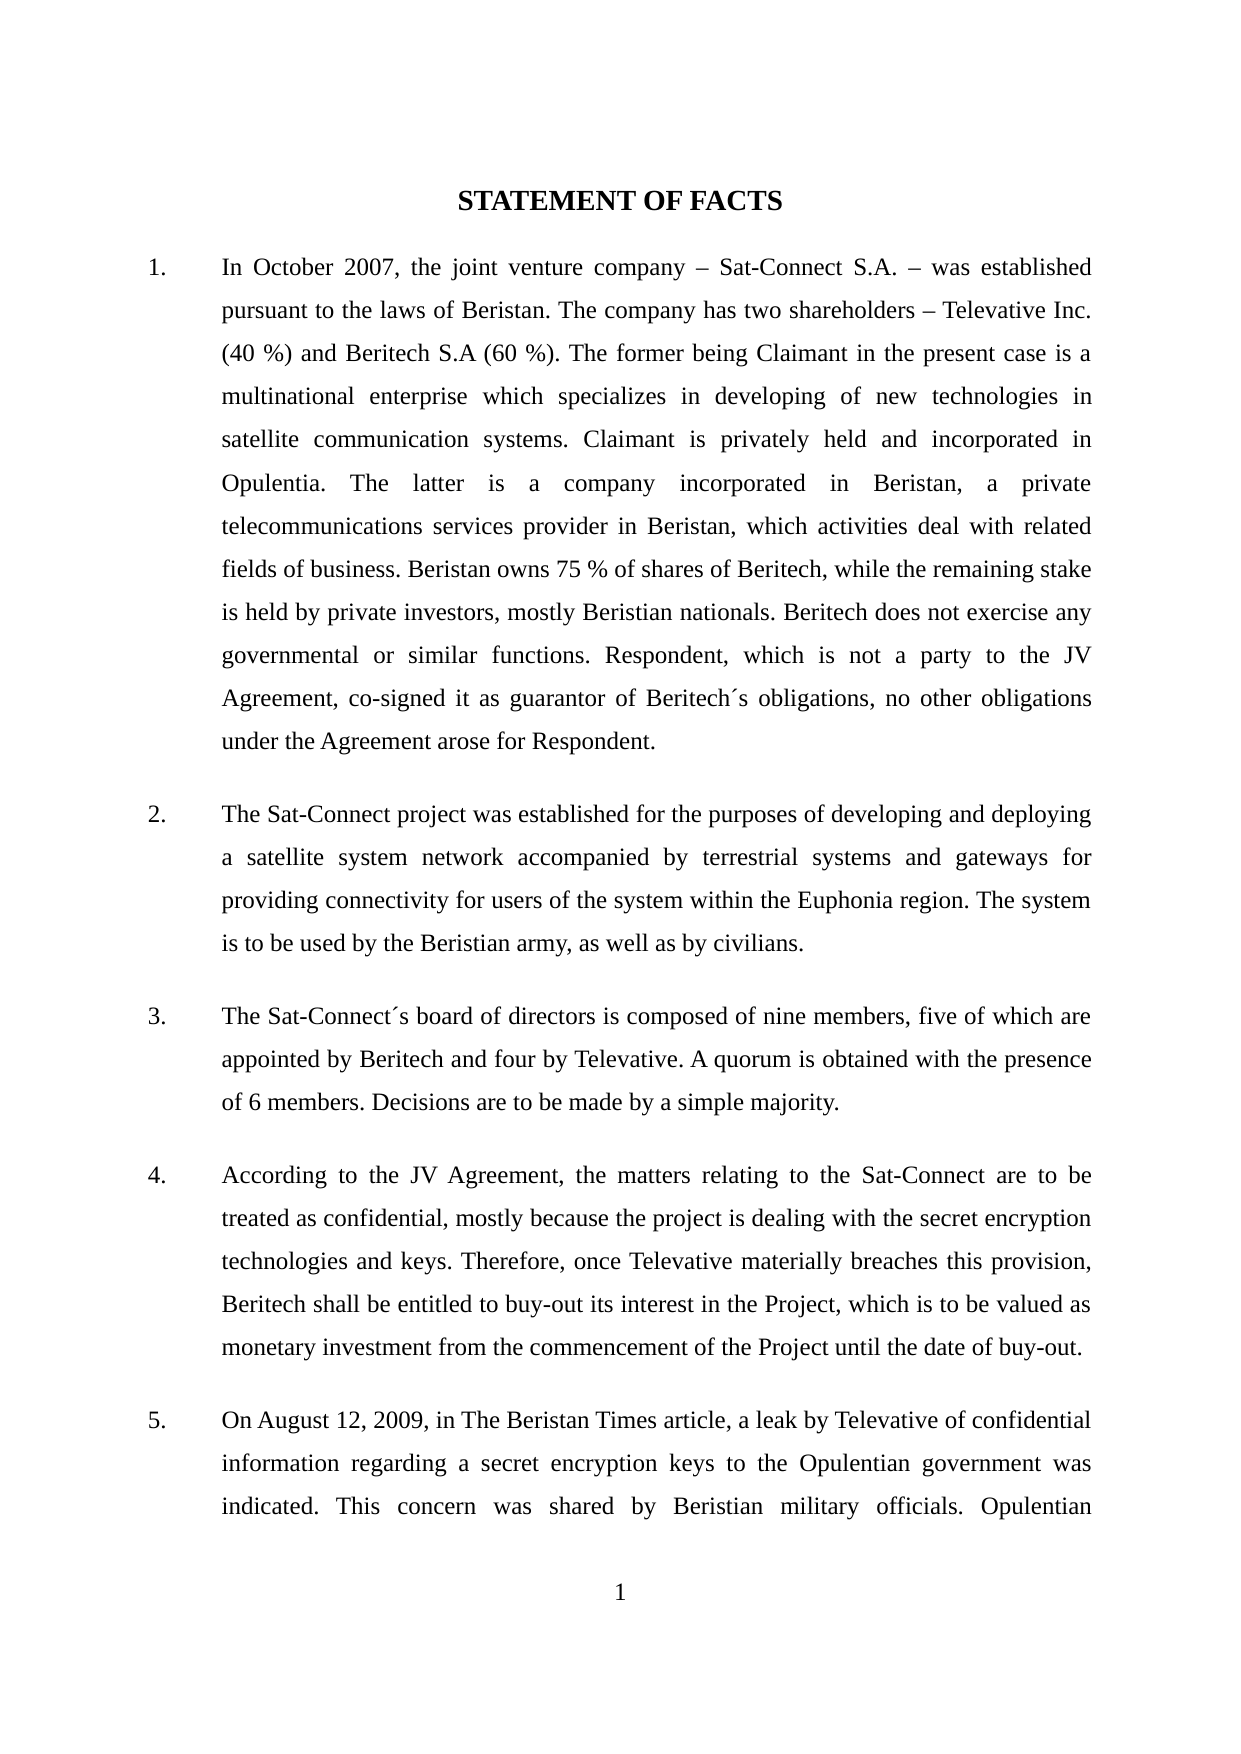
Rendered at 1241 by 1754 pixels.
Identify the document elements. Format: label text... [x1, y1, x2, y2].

list The Sat-Connect project was established for the purposes of developing and deploying a satellite system network accompanied by terrestrial systems and gateways for providing connectivity for users of the system within the Euphonia region. The system is to be used by the Beristian army, as well as by civilians. [148, 799, 1093, 957]
subtitle STATEMENT OF FACTS [148, 183, 1093, 217]
list On August 12, 2009, in The Beristan Times article, a leak by Televative of confidential information regarding a secret encryption keys to the Opulentian government was indicated. This concern was shared by Beristian military officials. Opulentian [148, 1405, 1093, 1520]
list In October 2007, the joint venture company – Sat-Connect S.A. – was established pursuant to the laws of Beristan. The company has two shareholders – Televative Inc. (40 %) and Beritech S.A (60 %). The former being Claimant in the present case is a multinational enterprise which specializes in developing of new technologies in satellite communication systems. Claimant is privately held and incorporated in Opulentia. The latter is a company incorporated in Beristan, a private telecommunications services provider in Beristan, which activities deal with related fields of business. Beristan owns 75 % of shares of Beritech, while the remaining stake is held by private investors, mostly Beristian nationals. Beritech does not exercise any governmental or similar functions. Respondent, which is not a party to the JV Agreement, co-signed it as guarantor of Beritech´s obligations, no other obligations under the Agreement arose for Respondent. [148, 252, 1093, 755]
list The Sat-Connect´s board of directors is composed of nine members, five of which are appointed by Beritech and four by Televative. A quorum is obtained with the presence of 6 members. Decisions are to be made by a simple majority. [148, 1001, 1093, 1116]
list According to the JV Agreement, the matters relating to the Sat-Connect are to be treated as confidential, mostly because the project is dealing with the secret encryption technologies and keys. Therefore, once Televative materially breaches this provision, Beritech shall be entitled to buy-out its interest in the Project, which is to be valued as monetary investment from the commencement of the Project until the date of buy-out. [148, 1160, 1093, 1361]
